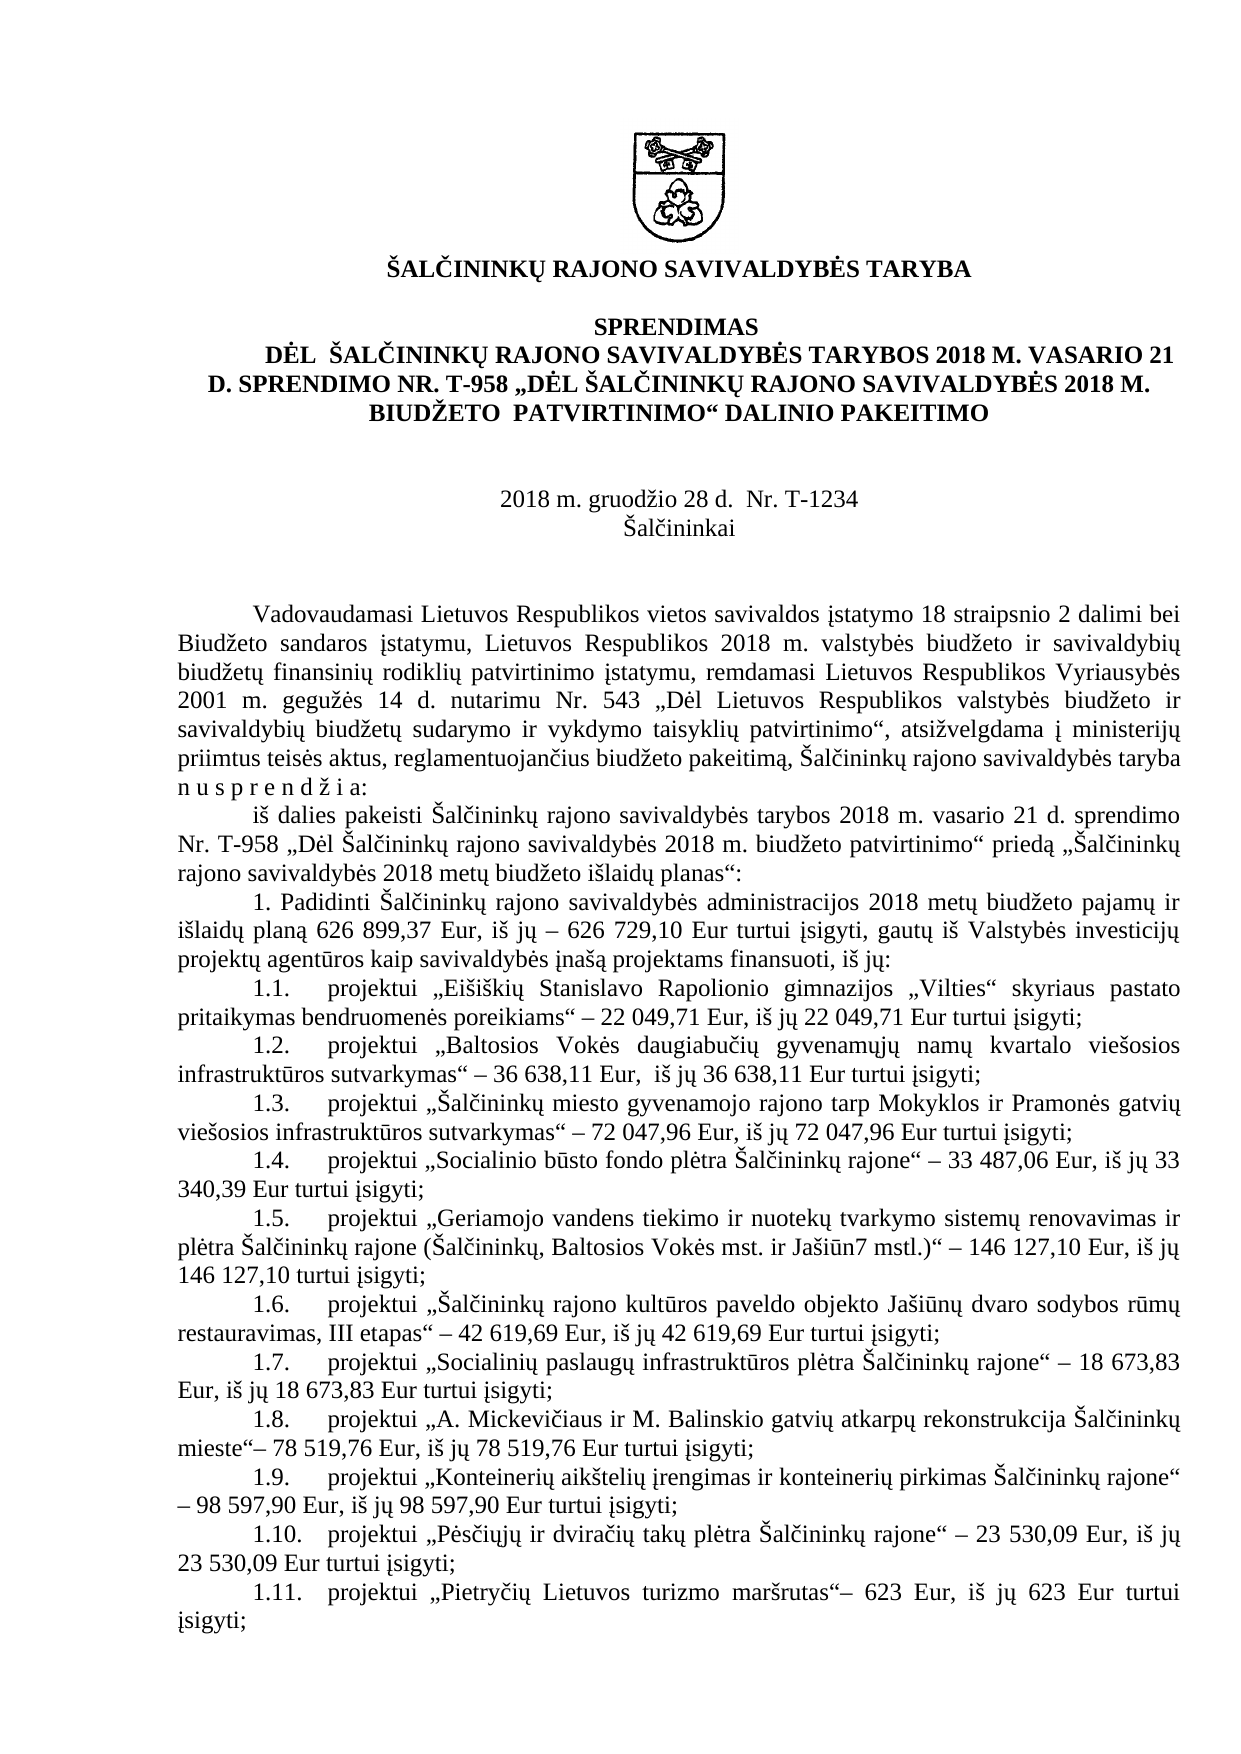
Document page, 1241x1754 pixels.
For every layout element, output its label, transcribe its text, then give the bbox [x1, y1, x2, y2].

text ŠALČININKŲ RAJONO SAVIVALDYBĖS TARYBA [177, 254, 1181, 283]
text 1.2. projektui „Baltosios Vokės daugiabučių gyvenamųjų namų kvartalo viešosios infrastruktūros sutvarkymas“ – 36 638,11 Eur, iš jų 36 638,11 Eur turtui įsigyti; [177, 1030, 1181, 1088]
text SPRENDIMAS [177, 312, 1181, 340]
text Šalčininkai [177, 513, 1181, 542]
text 1.1. projektui „Eišiškių Stanislavo Rapolionio gimnazijos „Vilties“ skyriaus pastato pritaikymas bendruomenės poreikiams“ – 22 049,71 Eur, iš jų 22 049,71 Eur turtui įsigyti; [177, 973, 1181, 1030]
text 1.4. projektui „Socialinio būsto fondo plėtra Šalčininkų rajone“ – 33 487,06 Eur, iš jų 33 340,39 Eur turtui įsigyti; [177, 1145, 1181, 1203]
text 1.11. projektui „Pietryčių Lietuvos turizmo maršrutas“– 623 Eur, iš jų 623 Eur turtui įsigyti; [177, 1577, 1181, 1634]
text iš dalies pakeisti Šalčininkų rajono savivaldybės tarybos 2018 m. vasario 21 d. sprendimo Nr. T-958 „Dėl Šalčininkų rajono savivaldybės 2018 m. biudžeto patvirtinimo“ priedą „Šalčininkų rajono savivaldybės 2018 metų biudžeto išlaidų planas“: [177, 800, 1181, 887]
text 1.7. projektui „Socialinių paslaugų infrastruktūros plėtra Šalčininkų rajone“ – 18 673,83 Eur, iš jų 18 673,83 Eur turtui įsigyti; [177, 1347, 1181, 1404]
text 2018 m. gruodžio 28 d. Nr. T-1234 [177, 484, 1181, 513]
text 1.5. projektui „Geriamojo vandens tiekimo ir nuotekų tvarkymo sistemų renovavimas ir plėtra Šalčininkų rajone (Šalčininkų, Baltosios Vokės mst. ir Jašiūn7 mstl.)“ – 146 127,10 Eur, iš jų 146 127,10 turtui įsigyti; [177, 1203, 1181, 1289]
text 1.10. projektui „Pėsčiųjų ir dviračių takų plėtra Šalčininkų rajone“ – 23 530,09 Eur, iš jų 23 530,09 Eur turtui įsigyti; [177, 1519, 1181, 1577]
text 1.9. projektui „Konteinerių aikštelių įrengimas ir konteinerių pirkimas Šalčininkų rajone“ – 98 597,90 Eur, iš jų 98 597,90 Eur turtui įsigyti; [177, 1462, 1181, 1519]
text DĖL ŠALČININKŲ RAJONO SAVIVALDYBĖS TARYBOS 2018 M. VASARIO 21 D. SPRENDIMO NR. T-958 „DĖL ŠALČININKŲ RAJONO SAVIVALDYBĖS 2018 M. BIUDŽETO PATVIRTINIMO“ DALINIO PAKEITIMO [177, 340, 1181, 427]
text Vadovaudamasi Lietuvos Respublikos vietos savivaldos įstatymo 18 straipsnio 2 dalimi bei Biudžeto sandaros įstatymu, Lietuvos Respublikos 2018 m. valstybės biudžeto ir savivaldybių biudžetų finansinių rodiklių patvirtinimo įstatymu, remdamasi Lietuvos Respublikos Vyriausybės 2001 m. gegužės 14 d. nutarimu Nr. 543 „Dėl Lietuvos Respublikos valstybės biudžeto ir savivaldybių biudžetų sudarymo ir vykdymo taisyklių patvirtinimo“, atsižvelgdama į ministerijų priimtus teisės aktus, reglamentuojančius biudžeto pakeitimą, Šalčininkų rajono savivaldybės taryba n u s p r e n d ž i a: [177, 599, 1181, 800]
text 1. Padidinti Šalčininkų rajono savivaldybės administracijos 2018 metų biudžeto pajamų ir išlaidų planą 626 899,37 Eur, iš jų – 626 729,10 Eur turtui įsigyti, gautų iš Valstybės investicijų projektų agentūros kaip savivaldybės įnašą projektams finansuoti, iš jų: [177, 887, 1181, 973]
text 1.8. projektui „A. Mickevičiaus ir M. Balinskio gatvių atkarpų rekonstrukcija Šalčininkų mieste“– 78 519,76 Eur, iš jų 78 519,76 Eur turtui įsigyti; [177, 1404, 1181, 1462]
text 1.6. projektui „Šalčininkų rajono kultūros paveldo objekto Jašiūnų dvaro sodybos rūmų restauravimas, III etapas“ – 42 619,69 Eur, iš jų 42 619,69 Eur turtui įsigyti; [177, 1289, 1181, 1347]
text 1.3. projektui „Šalčininkų miesto gyvenamojo rajono tarp Mokyklos ir Pramonės gatvių viešosios infrastruktūros sutvarkymas“ – 72 047,96 Eur, iš jų 72 047,96 Eur turtui įsigyti; [177, 1088, 1181, 1145]
